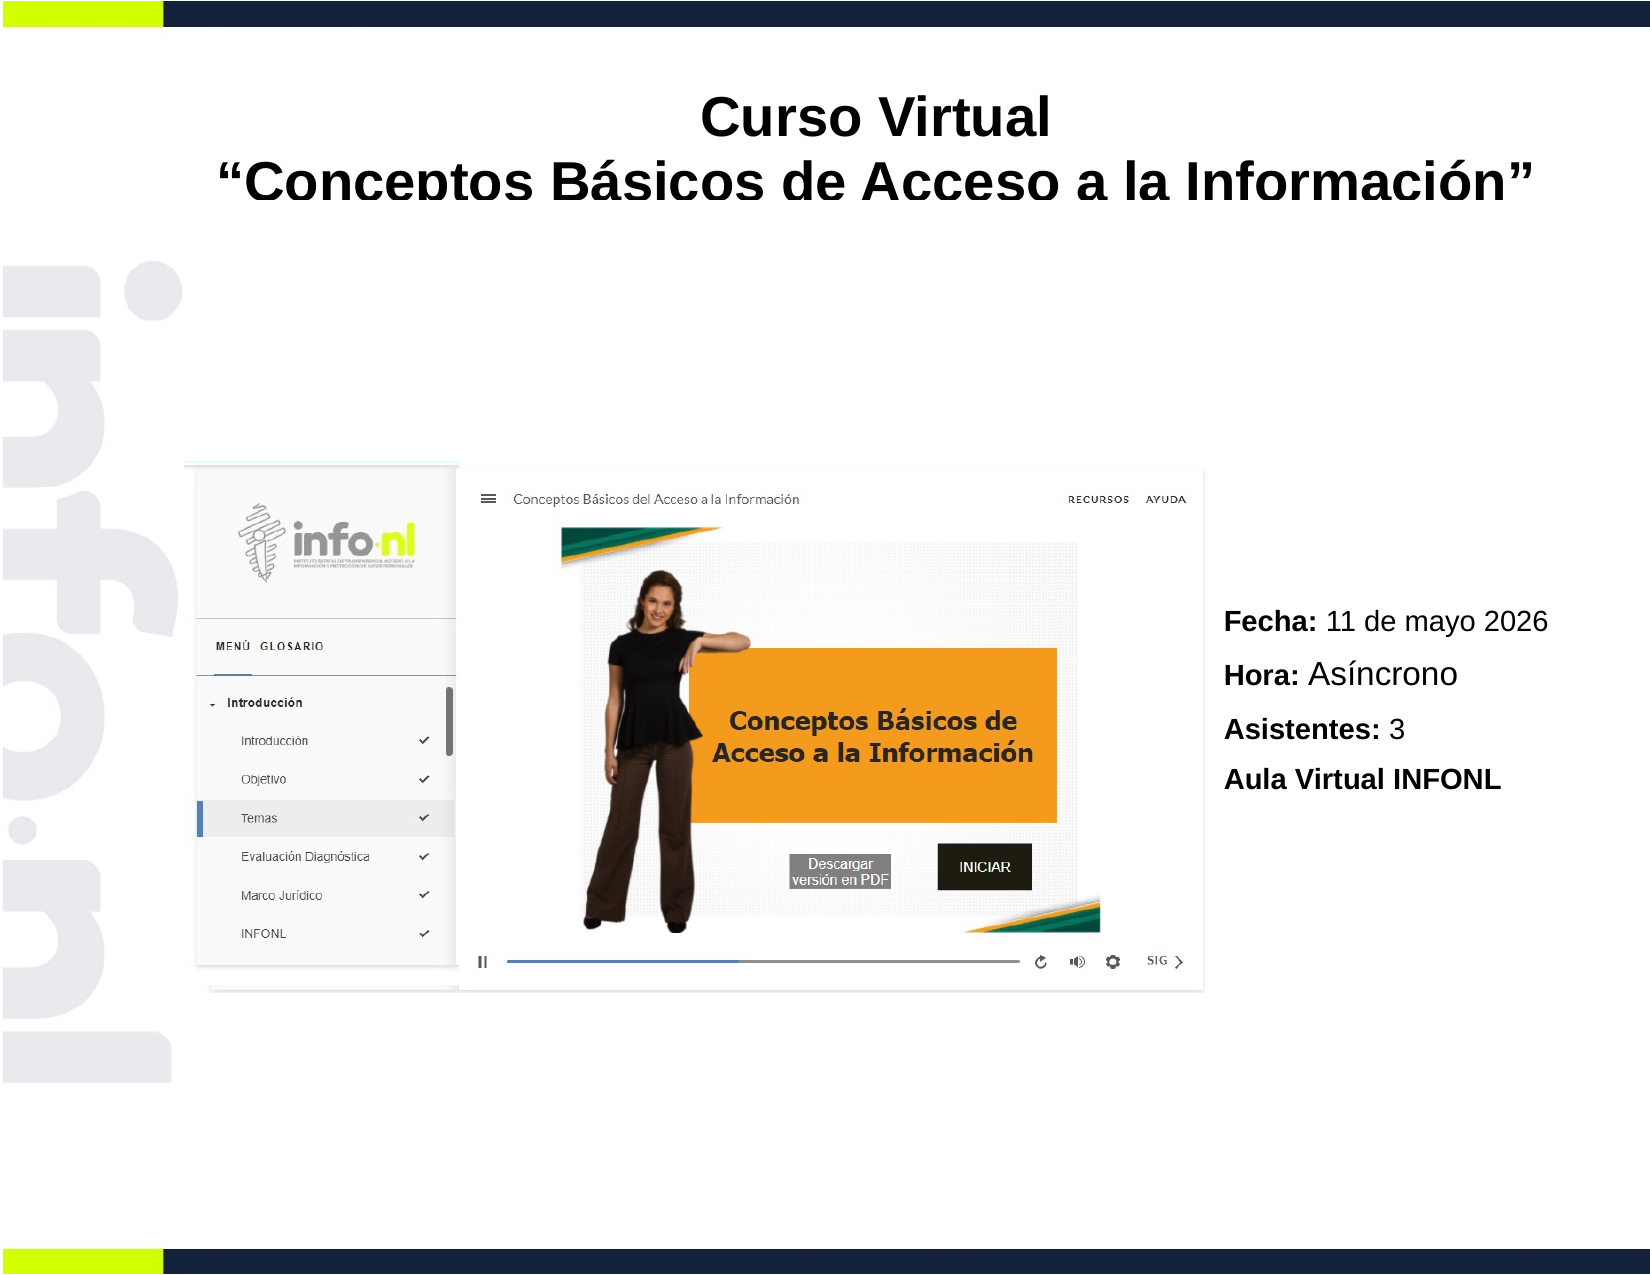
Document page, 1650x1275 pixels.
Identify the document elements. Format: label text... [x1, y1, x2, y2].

text Asistentes: 3 [1223, 712, 1627, 745]
text Hora: Asíncrono [1223, 654, 1627, 693]
text “Conceptos Básicos de Acceso a la Información” [214, 148, 1538, 200]
text Fecha: 11 de mayo 2026 [1223, 604, 1627, 637]
text Aula Virtual INFONL [1223, 762, 1627, 796]
text Curso Virtual [214, 83, 1538, 148]
